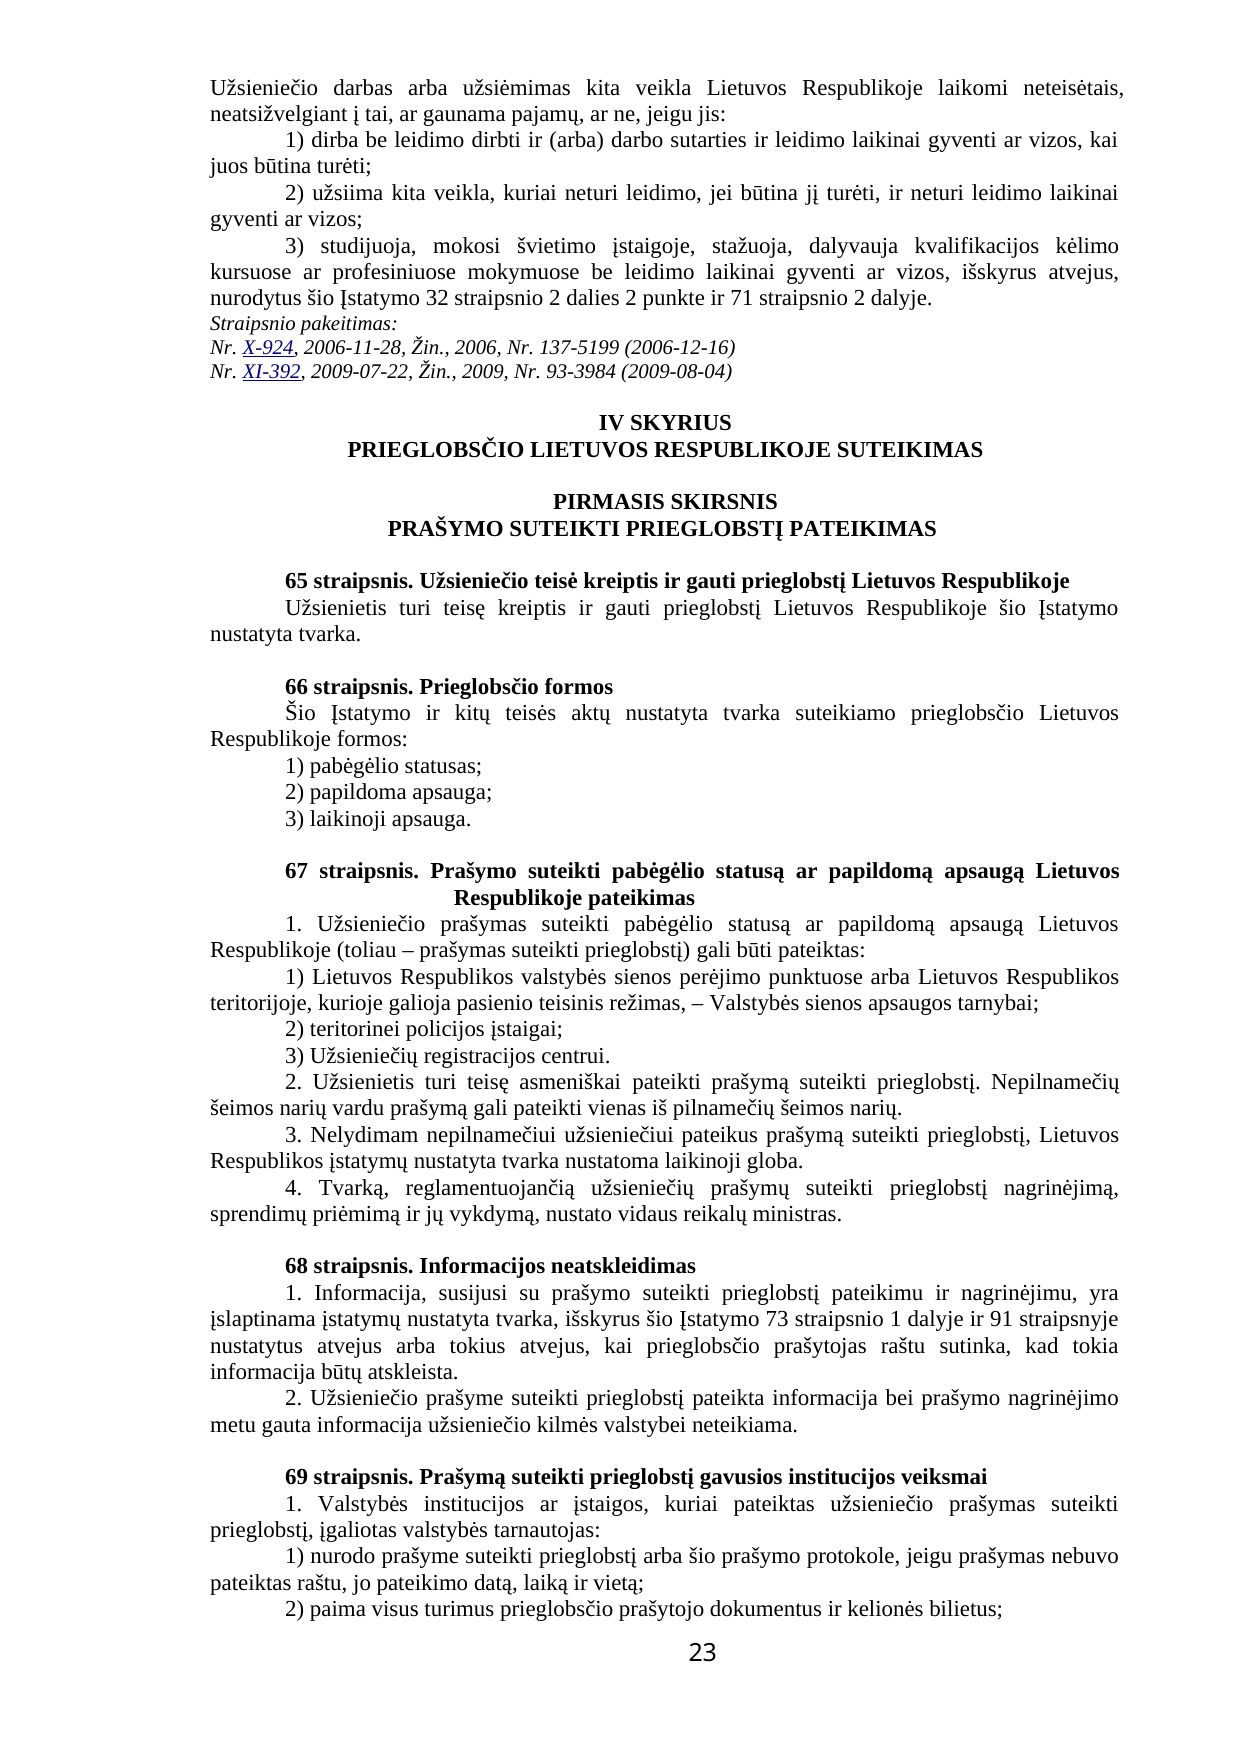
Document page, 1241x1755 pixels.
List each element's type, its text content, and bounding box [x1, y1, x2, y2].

text Nr. XI-392, 2009-07-22, Žin., 2009, Nr. 93-3984 (2009-08-04) [210, 359, 1120, 383]
text 2. Užsienietis turi teisę asmeniškai pateikti prašymą suteikti prieglobstį. Nepilnamečių šeimos narių vardu prašymą gali pateikti vienas iš pilnamečių šeimos narių. [210, 1068, 1120, 1121]
text 2. Užsieniečio prašyme suteikti prieglobstį pateikta informacija bei prašymo nagrinėjimo metu gauta informacija užsieniečio kilmės valstybei neteikiama. [210, 1384, 1120, 1437]
text 1. Informacija, susijusi su prašymo suteikti prieglobstį pateikimu ir nagrinėjimu, yra įslaptinama įstatymų nustatyta tvarka, išskyrus šio Įstatymo 73 straipsnio 1 dalyje ir 91 straipsnyje nustatytus atvejus arba tokius atvejus, kai prieglobsčio prašytojas raštu sutinka, kad tokia informacija būtų atskleista. [210, 1279, 1120, 1384]
text 2) papildoma apsauga; [210, 778, 1120, 804]
text 65 straipsnis. Užsieniečio teisė kreiptis ir gauti prieglobstį Lietuvos Respublikoje [285, 567, 1120, 594]
text 1) nurodo prašyme suteikti prieglobstį arba šio prašymo protokole, jeigu prašymas nebuvo pateiktas raštu, jo pateikimo datą, laiką ir vietą; [210, 1542, 1120, 1595]
text 2) teritorinei policijos įstaigai; [285, 1015, 1120, 1042]
text 2) paima visus turimus prieglobsčio prašytojo dokumentus ir kelionės bilietus; [210, 1595, 1120, 1622]
text 1) Lietuvos Respublikos valstybės sienos perėjimo punktuose arba Lietuvos Respublikos teritorijoje, kurioje galioja pasienio teisinis režimas, – Valstybės sienos apsaugos tarnybai; [210, 963, 1120, 1015]
text 3) laikinoji apsauga. [210, 804, 1120, 831]
text 1. Valstybės institucijos ar įstaigos, kuriai pateiktas užsieniečio prašymas suteikti prieglobstį, įgaliotas valstybės tarnautojas: [210, 1490, 1120, 1542]
text 1. Užsieniečio prašymas suteikti pabėgėlio statusą ar papildomą apsaugą Lietuvos Respublikoje (toliau – prašymas suteikti prieglobstį) gali būti pateiktas: [210, 910, 1120, 963]
subtitle 69 straipsnis. Prašymą suteikti prieglobstį gavusios institucijos veiksmai [210, 1463, 1120, 1490]
text Straipsnio pakeitimas: [210, 311, 1120, 335]
text 4. Tvarką, reglamentuojančią užsieniečių prašymų suteikti prieglobstį nagrinėjimą, sprendimų priėmimą ir jų vykdymą, nustato vidaus reikalų ministras. [210, 1173, 1120, 1226]
text Užsieniečio darbas arba užsiėmimas kita veikla Lietuvos Respublikoje laikomi neteisėtais, neatsižvelgiant į tai, ar gaunama pajamų, ar ne, jeigu jis: [210, 73, 1126, 126]
text PRIEGLOBSČIO LIETUVOS RESPUBLIKOJE SUTEIKIMAS [210, 436, 1120, 462]
text PIRMASIS SKIRSNIS [210, 488, 1120, 515]
text 66 straipsnis. Prieglobsčio formos [210, 673, 1120, 699]
text 2) užsiima kita veikla, kuriai neturi leidimo, jei būtina jį turėti, ir neturi leidimo laikinai gyventi ar vizos; [210, 179, 1120, 232]
text 1) dirba be leidimo dirbti ir (arba) darbo sutarties ir leidimo laikinai gyventi ar vizos, kai juos būtina turėti; [210, 126, 1120, 179]
text 3) studijuoja, mokosi švietimo įstaigoje, stažuoja, dalyvauja kvalifikacijos kėlimo kursuose ar profesiniuose mokymuose be leidimo laikinai gyventi ar vizos, išskyrus atvejus, nurodytus šio Įstatymo 32 straipsnio 2 dalies 2 punkte ir 71 straipsnio 2 dalyje. [210, 232, 1120, 311]
text IV SKYRIUS [210, 409, 1120, 436]
text Nr. X-924, 2006-11-28, Žin., 2006, Nr. 137-5199 (2006-12-16) [210, 335, 1120, 359]
text PRAŠYMO SUTEIKTI PRIEGLOBSTĮ PATEIKIMAS [210, 515, 1120, 541]
text Šio Įstatymo ir kitų teisės aktų nustatyta tvarka suteikiamo prieglobsčio Lietuvos Respublikoje formos: [210, 699, 1120, 752]
text 1) pabėgėlio statusas; [210, 752, 1120, 778]
text 3. Nelydimam nepilnamečiui užsieniečiui pateikus prašymą suteikti prieglobstį, Lietuvos Respublikos įstatymų nustatyta tvarka nustatoma laikinoji globa. [210, 1121, 1120, 1173]
text 68 straipsnis. Informacijos neatskleidimas [210, 1253, 1120, 1279]
text Užsienietis turi teisę kreiptis ir gauti prieglobstį Lietuvos Respublikoje šio Įstatymo nustatyta tvarka. [210, 594, 1120, 646]
text 3) Užsieniečių registracijos centrui. [210, 1042, 1120, 1068]
text 67 straipsnis. Prašymo suteikti pabėgėlio statusą ar papildomą apsaugą Lietuvos Respublikoje pateikimas [285, 857, 1120, 910]
